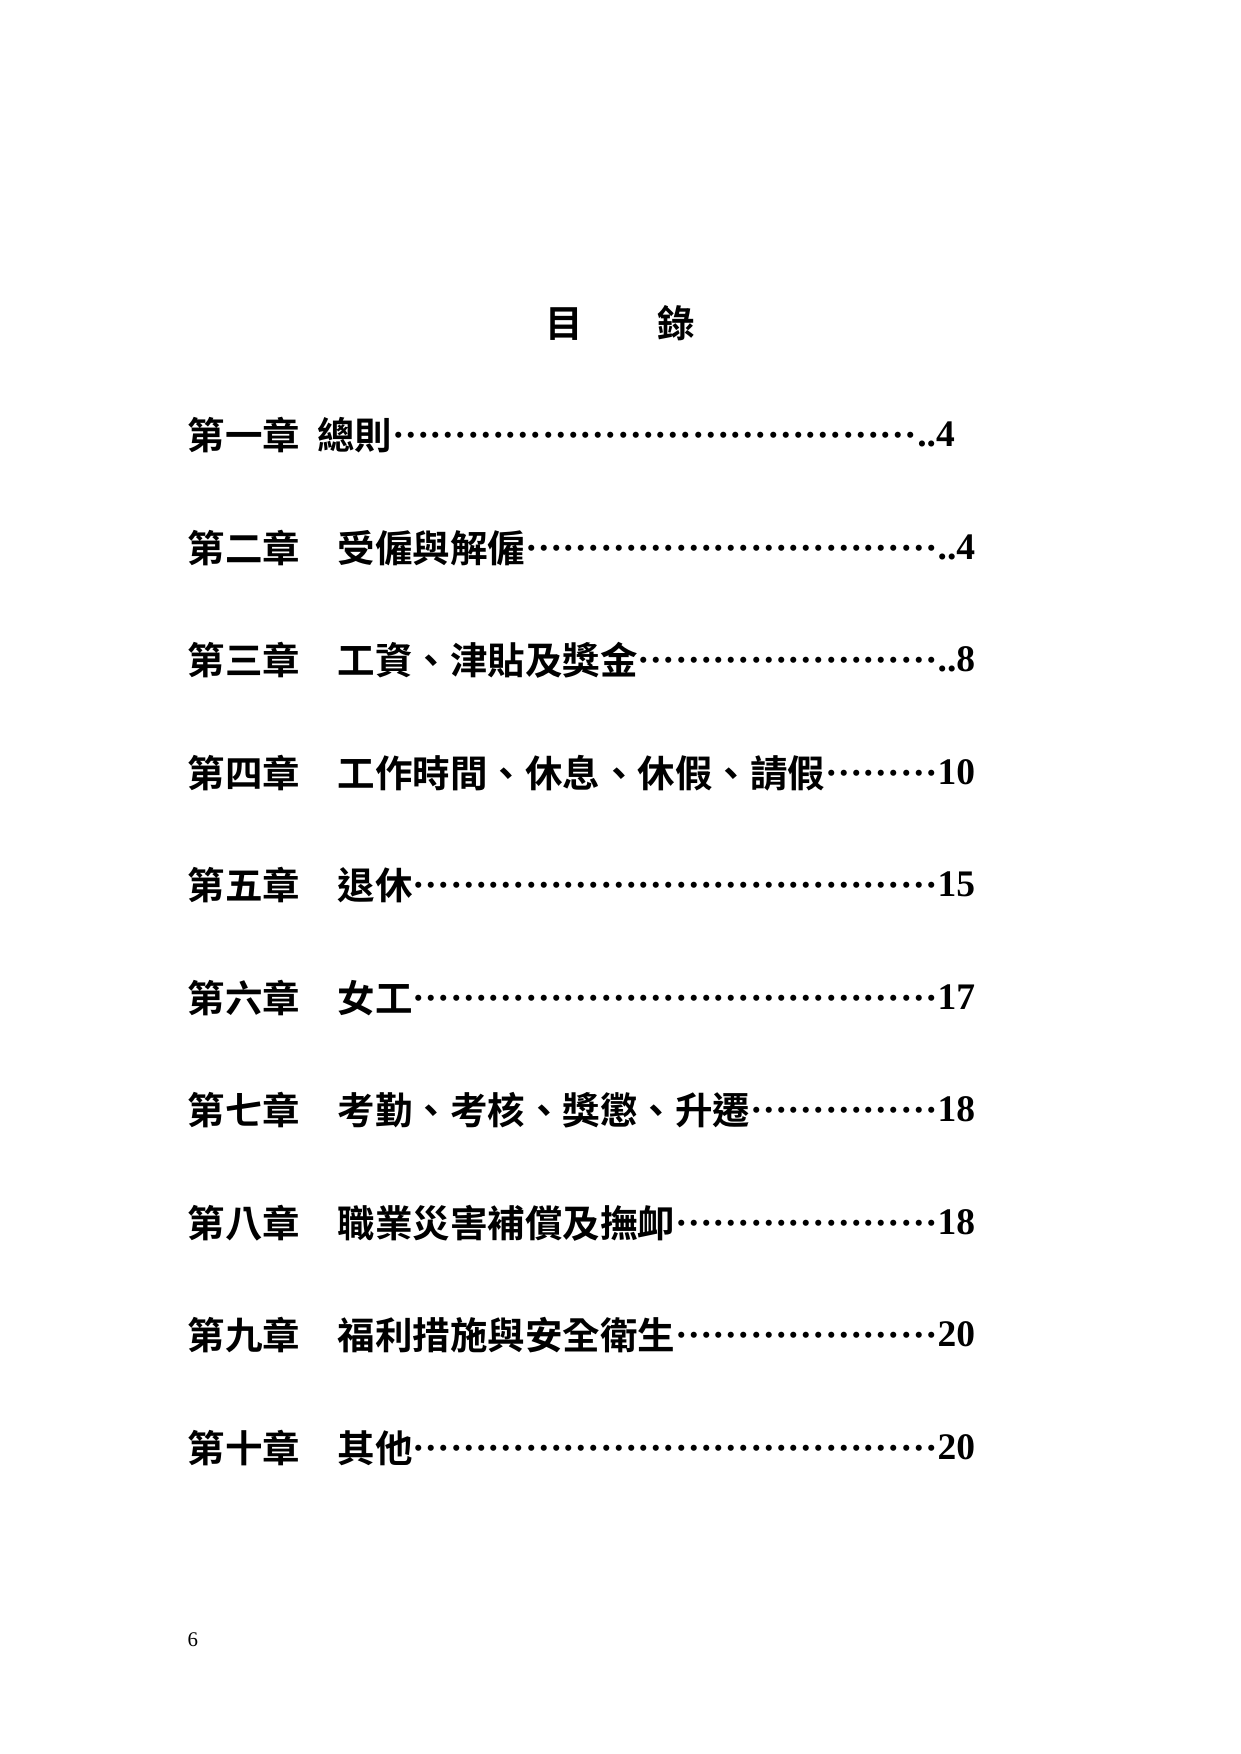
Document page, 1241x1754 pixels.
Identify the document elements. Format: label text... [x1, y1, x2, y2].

text 第四章 工作時間、休息、休假、請假………10 [187, 727, 1053, 802]
text 第九章 福利措施與安全衛生…………………20 [187, 1289, 1053, 1364]
subtitle 目 錄 [187, 277, 1053, 352]
text 第十章 其他……………………………………20 [187, 1402, 1053, 1477]
text 第八章 職業災害補償及撫卹…………………18 [187, 1177, 1053, 1252]
text 第三章 工資、津貼及獎金……………………..8 [187, 614, 1053, 689]
text 第二章 受僱與解僱……………………………..4 [187, 502, 1053, 577]
text 第七章 考勤、考核、獎懲、升遷……………18 [187, 1064, 1053, 1139]
text 第五章 退休……………………………………15 [187, 839, 1053, 914]
text 第六章 女工……………………………………17 [187, 952, 1053, 1027]
text 第一章 總則……………………………………..4 [187, 389, 1053, 464]
